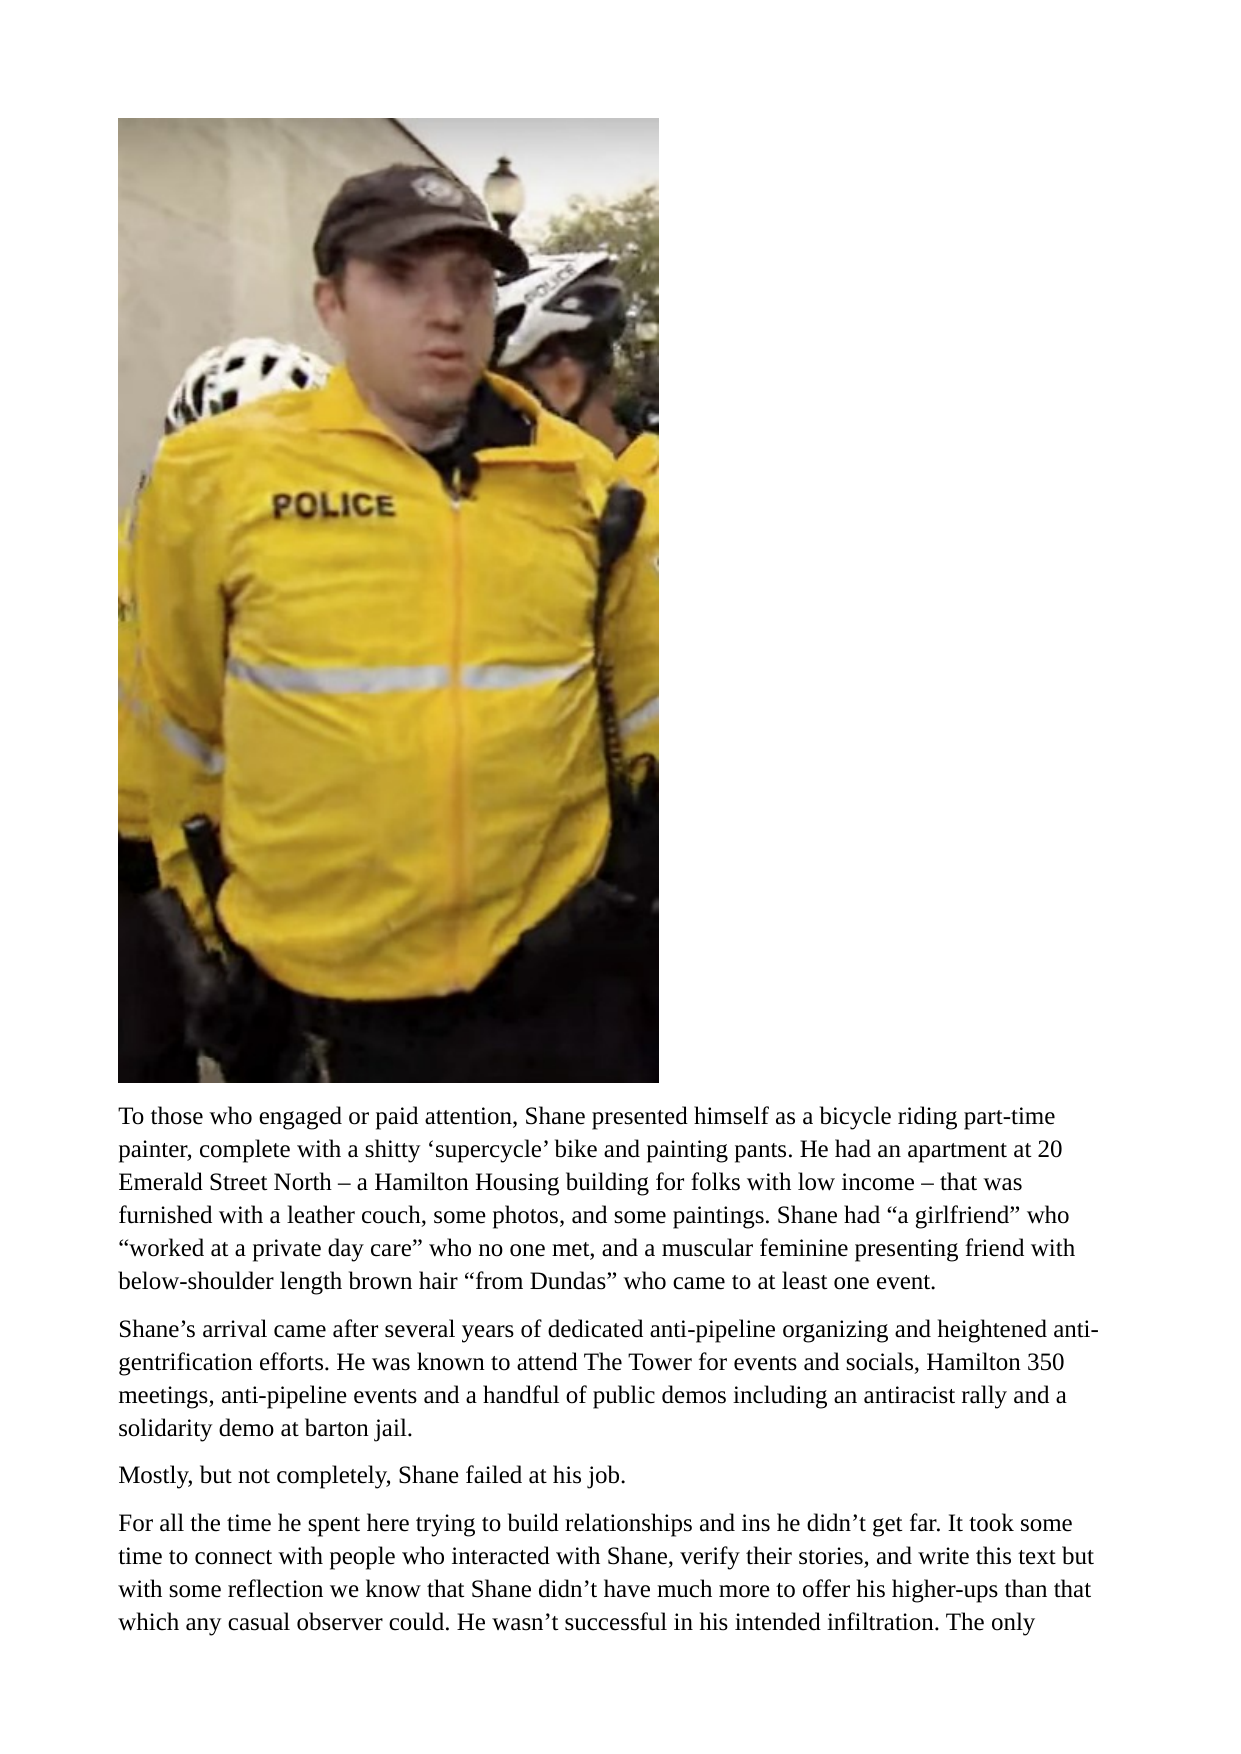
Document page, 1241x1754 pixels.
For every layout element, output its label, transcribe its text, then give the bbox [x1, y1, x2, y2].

text To those who engaged or paid attention, Shane presented himself as a bicycle riding part-time painter, complete with a shitty ‘supercycle’ bike and painting pants. He had an apartment at 20 Emerald Street North – a Hamilton Housing building for folks with low income – that was furnished with a leather couch, some photos, and some paintings. Shane had “a girlfriend” who “worked at a private day care” who no one met, and a muscular feminine presenting friend with below-shoulder length brown hair “from Dundas” who came to at least one event. [118, 1101, 1122, 1295]
text Shane’s arrival came after several years of dedicated anti-pipeline organizing and heightened anti-gentrification efforts. He was known to attend The Tower for events and socials, Hamilton 350 meetings, anti-pipeline events and a handful of public demos including an antiracist rally and a solidarity demo at barton jail. [118, 1314, 1122, 1442]
picture [118, 118, 659, 1083]
text For all the time he spent here trying to build relationships and ins he didn’t get far. It took some time to connect with people who interacted with Shane, verify their stories, and write this text but with some reflection we know that Shane didn’t have much more to offer his higher-ups than that which any casual observer could. He wasn’t successful in his intended infiltration. The only [118, 1508, 1122, 1636]
text Mostly, but not completely, Shane failed at his job. [118, 1460, 1122, 1489]
